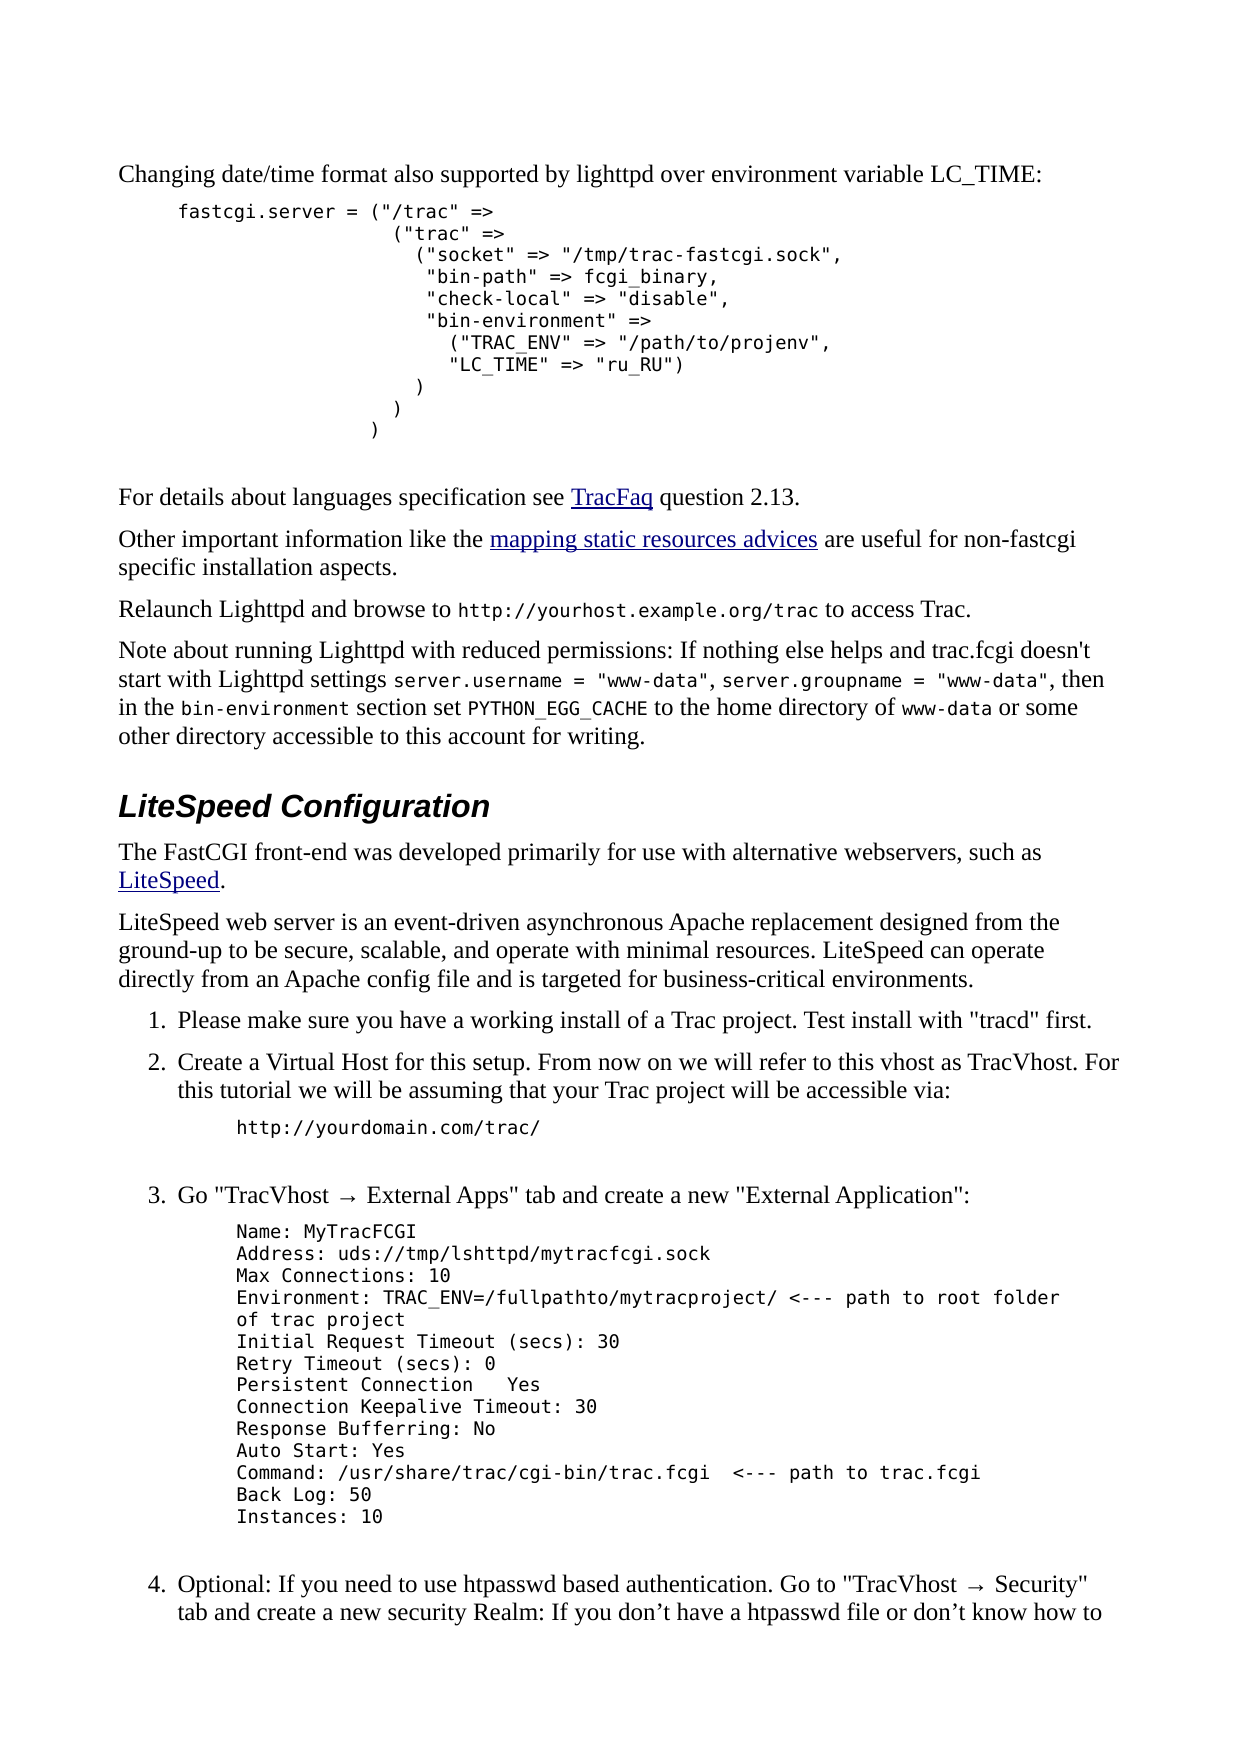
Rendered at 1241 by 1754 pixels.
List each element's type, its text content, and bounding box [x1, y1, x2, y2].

text fastcgi.server = ("/trac" => ("trac" => ("socket" => "/tmp/trac-fastcgi.sock", "bin-path" => fcgi_binary, "check-local" => "disable", "bin-environment" => ("TRAC_ENV" => "/path/to/projenv", "LC_TIME" => "ru_RU") ) ) ) [177, 201, 1063, 441]
text For details about languages specification see ​TracFaq question 2.13. [118, 482, 1122, 511]
list Optional: If you need to use htpasswd based authentication. Go to "TracVhost → Security" tab and create a new security Realm: If you don’t have a htpasswd file or don’t know how to [148, 1569, 1122, 1626]
list Go "TracVhost → External Apps" tab and create a new "External Application": [148, 1180, 1122, 1209]
text Other important information like the mapping static resources advices are useful for non-fastcgi specific installation aspects. [118, 524, 1122, 581]
text Changing date/time format also supported by lighttpd over environment variable LC_TIME: [118, 159, 1122, 188]
list Create a Virtual Host for this setup. From now on we will refer to this vhost as TracVhost. For this tutorial we will be assuming that your Trac project will be accessible via: [148, 1047, 1122, 1104]
text LiteSpeed web server is an event-driven asynchronous Apache replacement designed from the ground-up to be secure, scalable, and operate with minimal resources. LiteSpeed can operate directly from an Apache config file and is targeted for business-critical environments. [118, 907, 1122, 993]
list Please make sure you have a working install of a Trac project. Test install with "tracd" first. [148, 1006, 1122, 1034]
text Note about running Lighttpd with reduced permissions: If nothing else helps and trac.fcgi doesn't start with Lighttpd settings server.username = "www-data", server.groupname = "www-data", then in the bin-environment section set PYTHON_EGG_CACHE to the home directory of www-data or some other directory accessible to this account for writing. [118, 635, 1122, 750]
list Name: MyTracFCGI Address: uds://tmp/lshttpd/mytracfcgi.sock Max Connections: 10 Environment: TRAC_ENV=/fullpathto/mytracproject/ <--- path to root folder of trac project Initial Request Timeout (secs): 30 Retry Timeout (secs): 0 Persistent Connection Yes Connection Keepalive Timeout: 30 Response Bufferring: No Auto Start: Yes Command: /usr/share/trac/cgi-bin/trac.fcgi <--- path to trac.fcgi Back Log: 50 Instances: 10 [207, 1221, 1063, 1527]
list http://yourdomain.com/trac/ [207, 1117, 1063, 1139]
text Relaunch Lighttpd and browse to http://yourhost.example.org/trac to access Trac. [118, 594, 1122, 622]
subtitle LiteSpeed Configuration [118, 787, 1122, 824]
text The FastCGI front-end was developed primarily for use with alternative webservers, such as ​LiteSpeed. [118, 837, 1122, 894]
